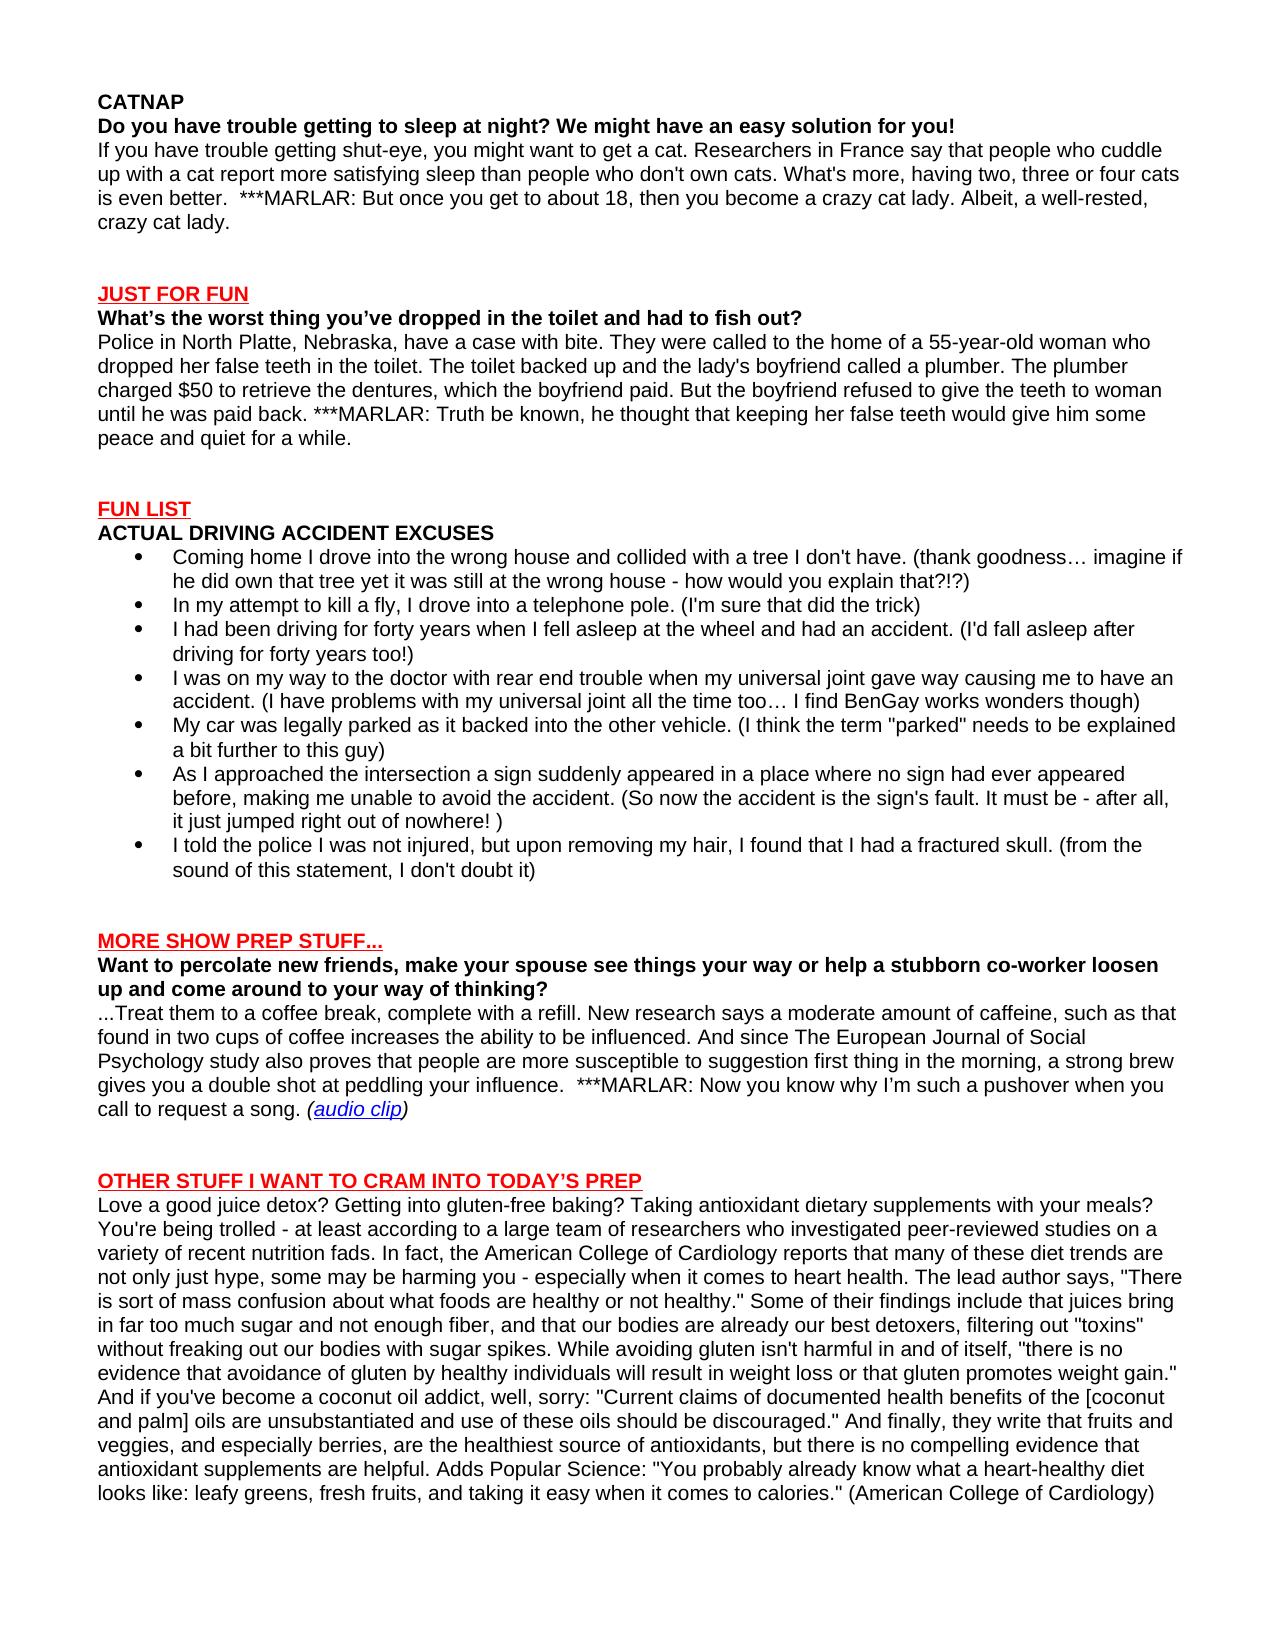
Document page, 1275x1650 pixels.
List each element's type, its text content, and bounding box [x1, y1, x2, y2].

list My car was legally parked as it backed into the other vehicle. (I think the term "parked" needs to be explained a bit further to this guy) [135, 713, 1185, 761]
list As I approached the intersection a sign suddenly appeared in a place where no sign had ever appeared before, making me unable to avoid the accident. (So now the accident is the sign's fault. It must be - after all, it just jumped right out of nowhere! ) [135, 761, 1185, 833]
list In my attempt to kill a fly, I drove into a telephone pole. (I'm sure that did the trick) [135, 593, 1185, 617]
list Coming home I drove into the wrong house and collided with a tree I don't have. (thank goodness… imagine if he did own that tree yet it was still at the wrong house - how would you explain that?!?) [135, 545, 1185, 593]
text MORE SHOW PREP STUFF... [97, 929, 1185, 953]
text Want to percolate new friends, make your spouse see things your way or help a stubborn co-worker loosen up and come around to your way of thinking? [97, 953, 1185, 1001]
text What’s the worst thing you’ve dropped in the toilet and had to fish out? [97, 306, 1185, 329]
list I had been driving for forty years when I fell asleep at the wheel and had an accident. (I'd fall asleep after driving for forty years too!) [135, 617, 1185, 665]
text CATNAP [97, 90, 1185, 114]
text ACTUAL DRIVING ACCIDENT EXCUSES [97, 521, 1185, 545]
text JUST FOR FUN [97, 282, 1185, 306]
list I was on my way to the doctor with rear end trouble when my universal joint gave way causing me to have an accident. (I have problems with my universal joint all the time too… I find BenGay works wonders though) [135, 665, 1185, 713]
list I told the police I was not injured, but upon removing my hair, I found that I had a fractured skull. (from the sound of this statement, I don't doubt it) [135, 833, 1185, 881]
text FUN LIST [97, 497, 1185, 521]
text If you have trouble getting shut-eye, you might want to get a cat. Researchers in France say that people who cuddle up with a cat report more satisfying sleep than people who don't own cats. What's more, having two, three or four cats is even better. ***MARLAR: But once you get to about 18, then you become a crazy cat lady. Albeit, a well-rested, crazy cat lady. [97, 138, 1185, 234]
text Love a good juice detox? Getting into gluten-free baking? Taking antioxidant dietary supplements with your meals? You're being trolled - at least according to a large team of researchers who investigated peer-reviewed studies on a variety of recent nutrition fads. In fact, the American College of Cardiology reports that many of these diet trends are not only just hype, some may be harming you - especially when it comes to heart health. The lead author says, "There is sort of mass confusion about what foods are healthy or not healthy." Some of their findings include that juices bring in far too much sugar and not enough fiber, and that our bodies are already our best detoxers, filtering out "toxins" without freaking out our bodies with sugar spikes. While avoiding gluten isn't harmful in and of itself, "there is no evidence that avoidance of gluten by healthy individuals will result in weight loss or that gluten promotes weight gain." And if you've become a coconut oil addict, well, sorry: "Current claims of documented health benefits of the [coconut and palm] oils are unsubstantiated and use of these oils should be discouraged." And finally, they write that fruits and veggies, and especially berries, are the healthiest source of antioxidants, but there is no compelling evidence that antioxidant supplements are helpful. Adds Popular Science: "You probably already know what a heart-healthy diet looks like: leafy greens, fresh fruits, and taking it easy when it comes to calories." (American College of Cardiology) [97, 1193, 1185, 1504]
text Do you have trouble getting to sleep at night? We might have an easy solution for you! [97, 114, 1185, 138]
text Police in North Platte, Nebraska, have a case with bite. They were called to the home of a 55-year-old woman who dropped her false teeth in the toilet. The toilet backed up and the lady's boyfriend called a plumber. The plumber charged $50 to retrieve the dentures, which the boyfriend paid. But the boyfriend refused to give the teeth to woman until he was paid back. ***MARLAR: Truth be known, he thought that keeping her false teeth would give him some peace and quiet for a while. [97, 329, 1185, 449]
text OTHER STUFF I WANT TO CRAM INTO TODAY’S PREP [97, 1169, 1185, 1193]
text ...Treat them to a coffee break, complete with a refill. New research says a moderate amount of caffeine, such as that found in two cups of coffee increases the ability to be influenced. And since The European Journal of Social Psychology study also proves that people are more susceptible to suggestion first thing in the morning, a strong brew gives you a double shot at peddling your influence. ***MARLAR: Now you know why I’m such a pushover when you call to request a song. (audio clip) [97, 1001, 1185, 1121]
